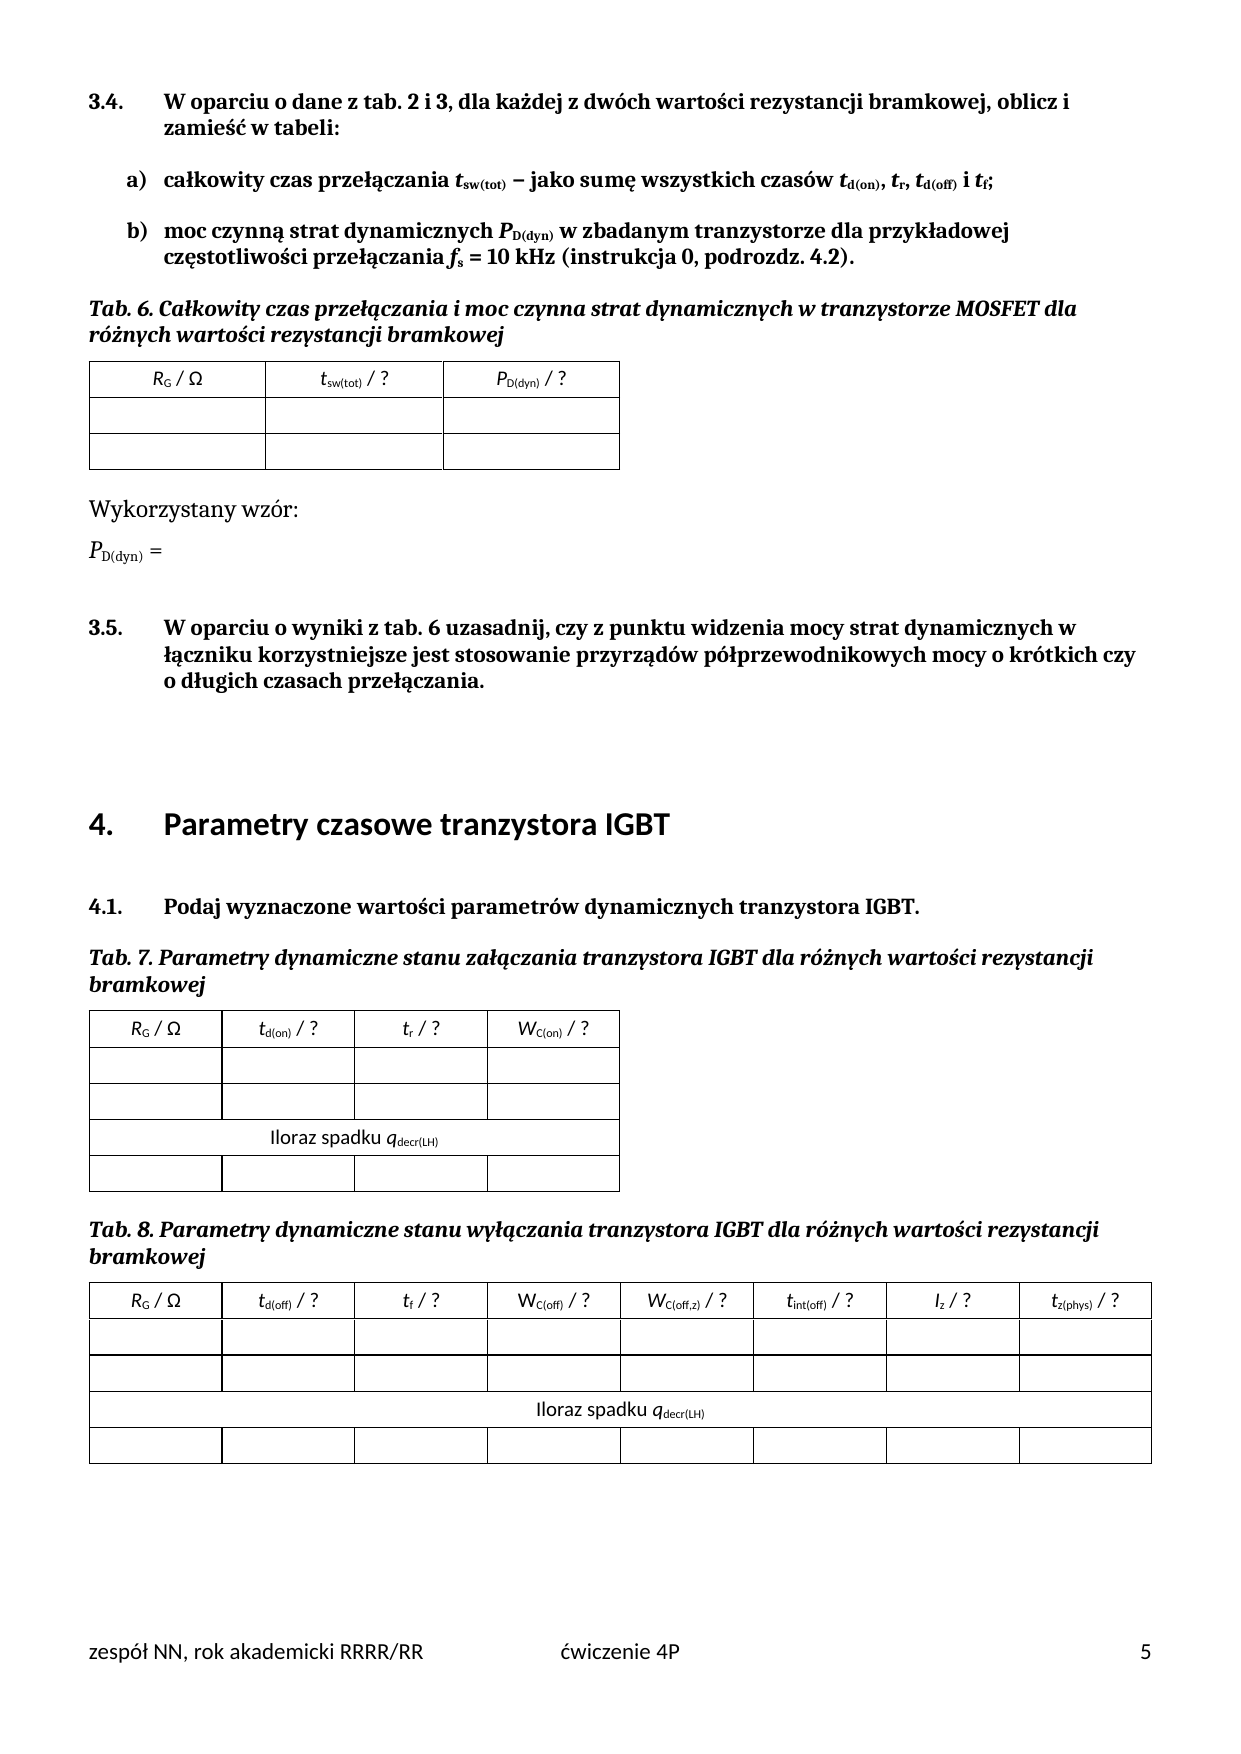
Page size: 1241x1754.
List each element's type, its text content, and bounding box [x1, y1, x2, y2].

table_cell [355, 1048, 487, 1083]
subtitle W oparciu o dane z tab. 2 i 3, dla każdej z dwóch wartości rezystancji bramkowej, oblicz i zamieść w tabeli: [88, 88, 1152, 141]
table_header RG / Ω [90, 1283, 221, 1318]
table_cell [90, 1320, 221, 1354]
table_cell [223, 1320, 354, 1354]
table_header RG / Ω [90, 1011, 221, 1047]
table_cell [621, 1356, 753, 1391]
subtitle moc czynną strat dynamicznych PD(dyn) w zbadanym tranzystorze dla przykładowej częstotliwości przełączania fs = 10 kHz (instrukcja 0, podrozdz. 4.2). [126, 217, 1152, 270]
table_header tr / ? [355, 1011, 487, 1047]
text Tab. 8. Parametry dynamiczne stanu wyłączania tranzystora IGBT dla różnych wartości rezystancji bramkowej [88, 1217, 1152, 1270]
subtitle Parametry czasowe tranzystora IGBT [88, 810, 1152, 844]
table_cell [488, 1156, 619, 1191]
text Tab. 6. Całkowity czas przełączania i moc czynna strat dynamicznych w tranzystorze MOSFET dla różnych wartości rezystancji bramkowej [88, 295, 1152, 348]
table_cell [90, 1356, 221, 1391]
table_cell [1020, 1428, 1151, 1463]
subtitle całkowity czas przełączania tsw(tot) − jako sumę wszystkich czasów td(on), tr, td(off) i tf; [126, 166, 1152, 193]
table_cell [488, 1320, 620, 1354]
subtitle Podaj wyznaczone wartości parametrów dynamicznych tranzystora IGBT. [88, 894, 1152, 920]
table_cell [488, 1428, 620, 1463]
table_cell [1020, 1320, 1151, 1354]
table_cell [90, 1428, 221, 1463]
table_header WC(off,z) / ? [621, 1283, 753, 1318]
table_cell Iloraz spadku qdecr(LH) [90, 1392, 1151, 1427]
table_cell [266, 398, 442, 433]
table_cell [90, 1156, 221, 1191]
table_cell [488, 1356, 620, 1391]
text Wykorzystany wzór: [88, 495, 1152, 523]
table_cell [90, 398, 265, 433]
table_cell [754, 1356, 886, 1391]
table_cell [754, 1428, 886, 1463]
table_header PD(dyn) / ? [444, 362, 619, 397]
table_cell Iloraz spadku qdecr(LH) [90, 1120, 619, 1155]
table_cell [887, 1320, 1019, 1354]
table_header WC(off) / ? [488, 1283, 620, 1318]
table_cell [887, 1356, 1019, 1391]
text Tab. 7. Parametry dynamiczne stanu załączania tranzystora IGBT dla różnych wartości rezystancji bramkowej [88, 945, 1152, 998]
table_cell [223, 1356, 354, 1391]
table_header RG / Ω [90, 362, 265, 397]
table_cell [444, 434, 619, 469]
table_cell [355, 1356, 487, 1391]
table_cell [887, 1428, 1019, 1463]
table_cell [621, 1428, 753, 1463]
text PD(dyn) = [88, 536, 1152, 565]
table_cell [754, 1320, 886, 1354]
table_cell [444, 398, 619, 433]
table_cell [223, 1156, 354, 1191]
table_header tsw(tot) / ? [266, 362, 442, 397]
table_header t‌f / ? [355, 1283, 487, 1318]
table_cell [223, 1048, 354, 1083]
table_cell [223, 1084, 354, 1119]
table_cell [90, 1084, 221, 1119]
table_cell [355, 1320, 487, 1354]
table_header Iz / ? [887, 1283, 1019, 1318]
table_cell [355, 1084, 487, 1119]
table_cell [1020, 1356, 1151, 1391]
table_cell [90, 1048, 221, 1083]
table_cell [355, 1156, 487, 1191]
table_cell [488, 1048, 619, 1083]
subtitle W oparciu o wyniki z tab. 6 uzasadnij, czy z punktu widzenia mocy strat dynamicznych w łączniku korzystniejsze jest stosowanie przyrządów półprzewodnikowych mocy o krótkich czy o długich czasach przełączania. [88, 615, 1152, 694]
table_cell [223, 1428, 354, 1463]
table_header td(on) / ? [223, 1011, 354, 1047]
table_cell [621, 1320, 753, 1354]
table_cell [355, 1428, 487, 1463]
table_header t‌int(off) / ? [754, 1283, 886, 1318]
table_header WC(on) / ? [488, 1011, 619, 1047]
table_header td(off) / ? [223, 1283, 354, 1318]
table_cell [488, 1084, 619, 1119]
table_cell [266, 434, 442, 469]
table_cell [90, 434, 265, 469]
table_header tz(phys) / ? [1020, 1283, 1151, 1318]
